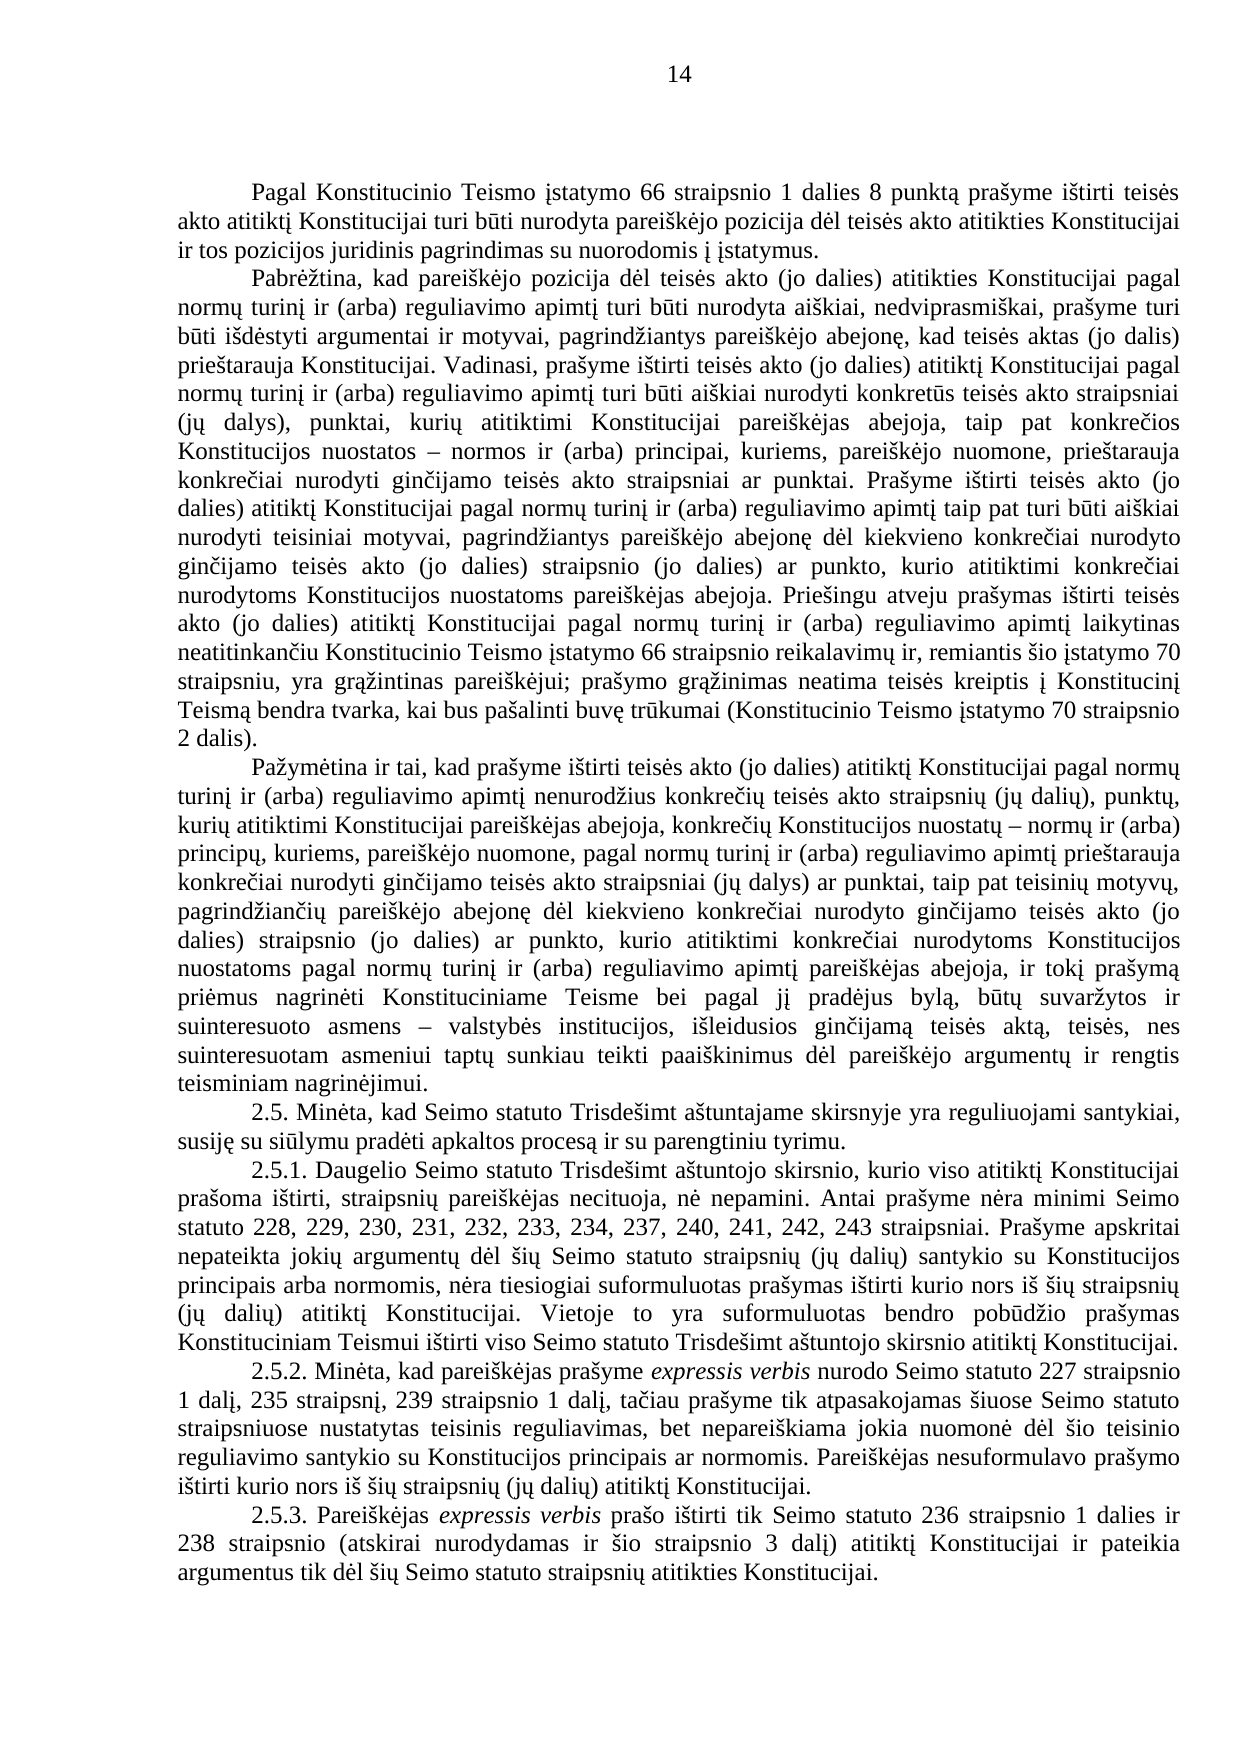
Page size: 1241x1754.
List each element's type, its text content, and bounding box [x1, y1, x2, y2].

text 2.5.2. Minėta, kad pareiškėjas prašyme expressis verbis nurodo Seimo statuto 227 straipsnio 1 dalį, 235 straipsnį, 239 straipsnio 1 dalį, tačiau prašyme tik atpasakojamas šiuose Seimo statuto straipsniuose nustatytas teisinis reguliavimas, bet nepareiškiama jokia nuomonė dėl šio teisinio reguliavimo santykio su Konstitucijos principais ar normomis. Pareiškėjas nesuformulavo prašymo ištirti kurio nors iš šių straipsnių (jų dalių) atitiktį Konstitucijai. [177, 1356, 1181, 1500]
text 2.5.1. Daugelio Seimo statuto Trisdešimt aštuntojo skirsnio, kurio viso atitiktį Konstitucijai prašoma ištirti, straipsnių pareiškėjas necituoja, nė nepamini. Antai prašyme nėra minimi Seimo statuto 228, 229, 230, 231, 232, 233, 234, 237, 240, 241, 242, 243 straipsniai. Prašyme apskritai nepateikta jokių argumentų dėl šių Seimo statuto straipsnių (jų dalių) santykio su Konstitucijos principais arba normomis, nėra tiesiogiai suformuluotas prašymas ištirti kurio nors iš šių straipsnių (jų dalių) atitiktį Konstitucijai. Vietoje to yra suformuluotas bendro pobūdžio prašymas Konstituciniam Teismui ištirti viso Seimo statuto Trisdešimt aštuntojo skirsnio atitiktį Konstitucijai. [177, 1155, 1181, 1356]
text Pagal Konstitucinio Teismo įstatymo 66 straipsnio 1 dalies 8 punktą prašyme ištirti teisės akto atitiktį Konstitucijai turi būti nurodyta pareiškėjo pozicija dėl teisės akto atitikties Konstitucijai ir tos pozicijos juridinis pagrindimas su nuorodomis į įstatymus. [177, 177, 1181, 263]
text Pažymėtina ir tai, kad prašyme ištirti teisės akto (jo dalies) atitiktį Konstitucijai pagal normų turinį ir (arba) reguliavimo apimtį nenurodžius konkrečių teisės akto straipsnių (jų dalių), punktų, kurių atitiktimi Konstitucijai pareiškėjas abejoja, konkrečių Konstitucijos nuostatų – normų ir (arba) principų, kuriems, pareiškėjo nuomone, pagal normų turinį ir (arba) reguliavimo apimtį prieštarauja konkrečiai nurodyti ginčijamo teisės akto straipsniai (jų dalys) ar punktai, taip pat teisinių motyvų, pagrindžiančių pareiškėjo abejonę dėl kiekvieno konkrečiai nurodyto ginčijamo teisės akto (jo dalies) straipsnio (jo dalies) ar punkto, kurio atitiktimi konkrečiai nurodytoms Konstitucijos nuostatoms pagal normų turinį ir (arba) reguliavimo apimtį pareiškėjas abejoja, ir tokį prašymą priėmus nagrinėti Konstituciniame Teisme bei pagal jį pradėjus bylą, būtų suvaržytos ir suinteresuoto asmens – valstybės institucijos, išleidusios ginčijamą teisės aktą, teisės, nes suinteresuotam asmeniui taptų sunkiau teikti paaiškinimus dėl pareiškėjo argumentų ir rengtis teisminiam nagrinėjimui. [177, 752, 1181, 1097]
text Pabrėžtina, kad pareiškėjo pozicija dėl teisės akto (jo dalies) atitikties Konstitucijai pagal normų turinį ir (arba) reguliavimo apimtį turi būti nurodyta aiškiai, nedviprasmiškai, prašyme turi būti išdėstyti argumentai ir motyvai, pagrindžiantys pareiškėjo abejonę, kad teisės aktas (jo dalis) prieštarauja Konstitucijai. Vadinasi, prašyme ištirti teisės akto (jo dalies) atitiktį Konstitucijai pagal normų turinį ir (arba) reguliavimo apimtį turi būti aiškiai nurodyti konkretūs teisės akto straipsniai (jų dalys), punktai, kurių atitiktimi Konstitucijai pareiškėjas abejoja, taip pat konkrečios Konstitucijos nuostatos – normos ir (arba) principai, kuriems, pareiškėjo nuomone, prieštarauja konkrečiai nurodyti ginčijamo teisės akto straipsniai ar punktai. Prašyme ištirti teisės akto (jo dalies) atitiktį Konstitucijai pagal normų turinį ir (arba) reguliavimo apimtį taip pat turi būti aiškiai nurodyti teisiniai motyvai, pagrindžiantys pareiškėjo abejonę dėl kiekvieno konkrečiai nurodyto ginčijamo teisės akto (jo dalies) straipsnio (jo dalies) ar punkto, kurio atitiktimi konkrečiai nurodytoms Konstitucijos nuostatoms pareiškėjas abejoja. Priešingu atveju prašymas ištirti teisės akto (jo dalies) atitiktį Konstitucijai pagal normų turinį ir (arba) reguliavimo apimtį laikytinas neatitinkančiu Konstitucinio Teismo įstatymo 66 straipsnio reikalavimų ir, remiantis šio įstatymo 70 straipsniu, yra grąžintinas pareiškėjui; prašymo grąžinimas neatima teisės kreiptis į Konstitucinį Teismą bendra tvarka, kai bus pašalinti buvę trūkumai (Konstitucinio Teismo įstatymo 70 straipsnio 2 dalis). [177, 263, 1181, 752]
text 2.5. Minėta, kad Seimo statuto Trisdešimt aštuntajame skirsnyje yra reguliuojami santykiai, susiję su siūlymu pradėti apkaltos procesą ir su parengtiniu tyrimu. [177, 1097, 1181, 1155]
text 2.5.3. Pareiškėjas expressis verbis prašo ištirti tik Seimo statuto 236 straipsnio 1 dalies ir 238 straipsnio (atskirai nurodydamas ir šio straipsnio 3 dalį) atitiktį Konstitucijai ir pateikia argumentus tik dėl šių Seimo statuto straipsnių atitikties Konstitucijai. [177, 1500, 1181, 1586]
